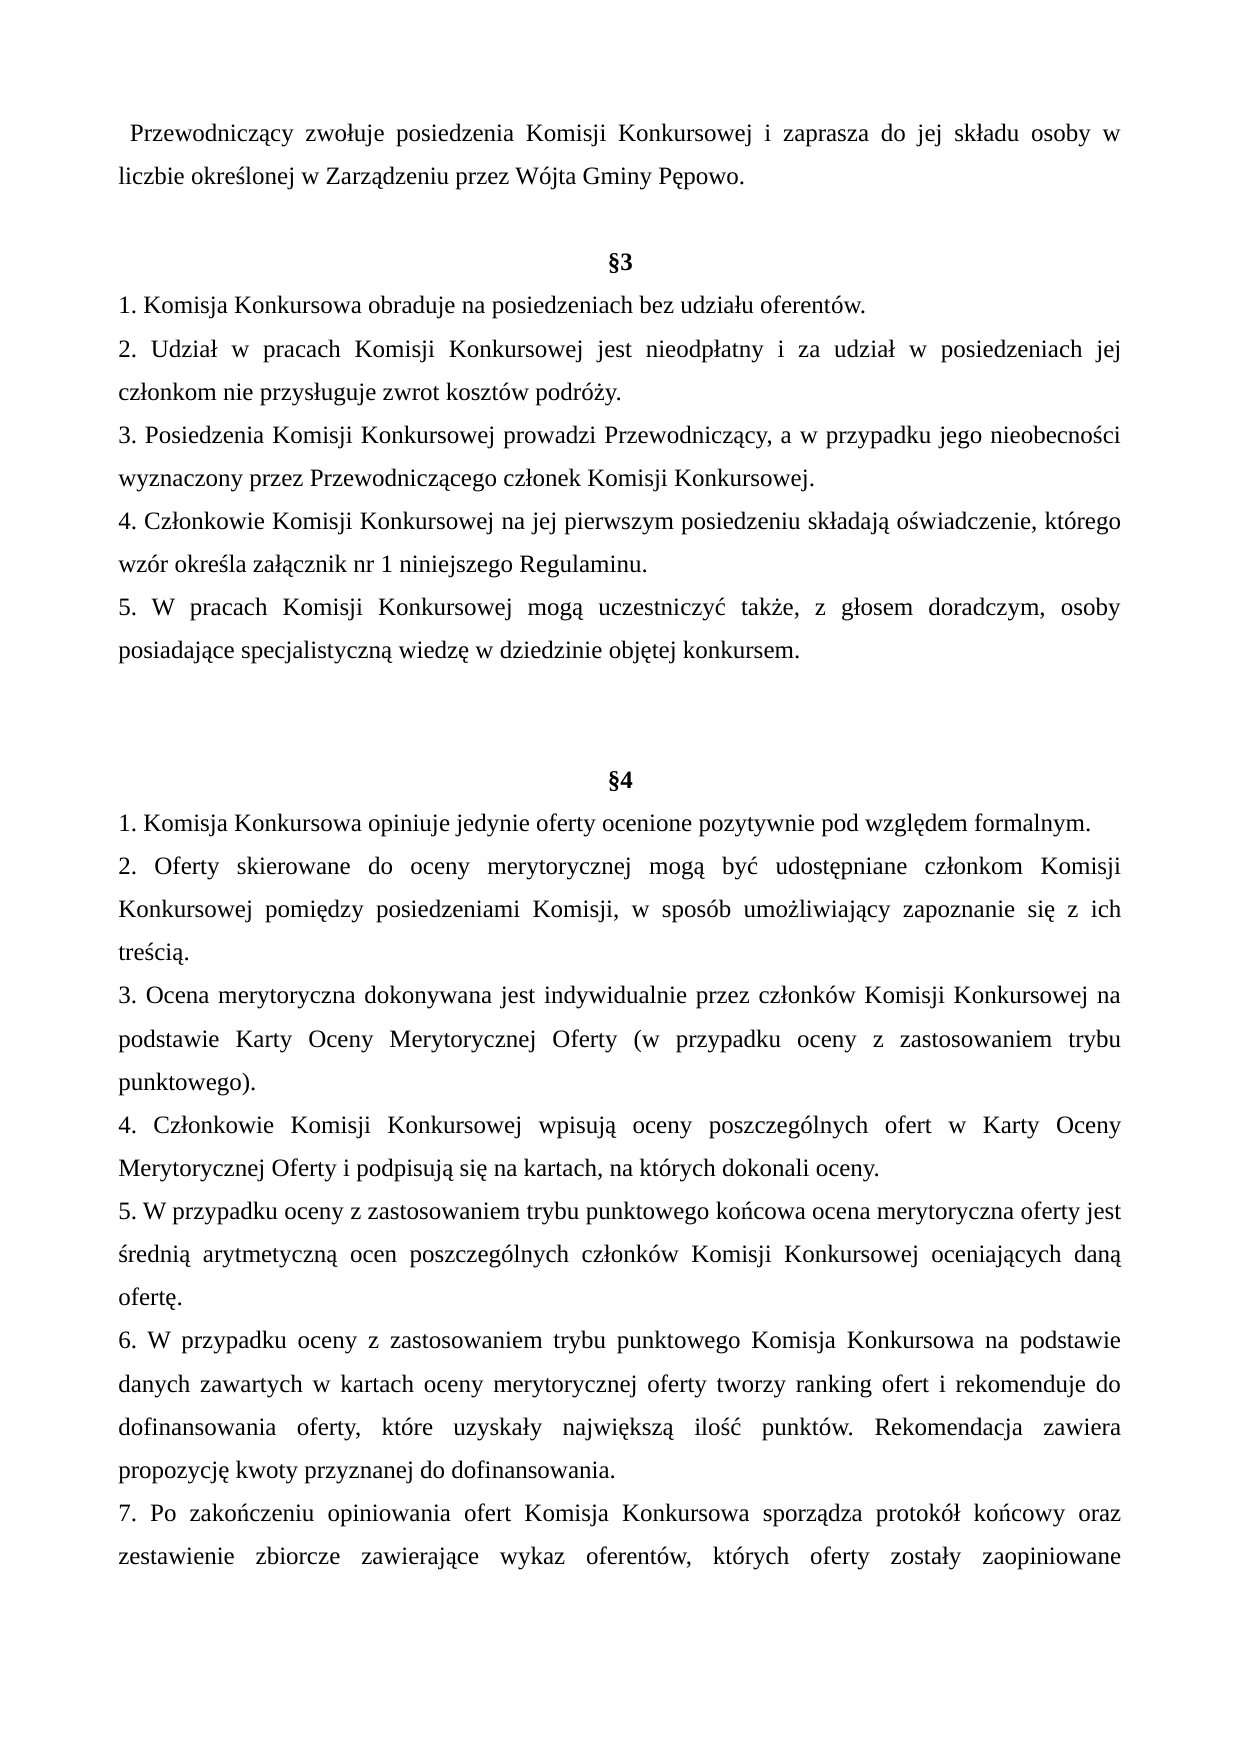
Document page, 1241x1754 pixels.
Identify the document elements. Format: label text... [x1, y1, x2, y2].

text 5. W przypadku oceny z zastosowaniem trybu punktowego końcowa ocena merytoryczna oferty jest średnią arytmetyczną ocen poszczególnych członków Komisji Konkursowej oceniających daną ofertę. [118, 1196, 1122, 1311]
text 2. Oferty skierowane do oceny merytorycznej mogą być udostępniane członkom Komisji Konkursowej pomiędzy posiedzeniami Komisji, w sposób umożliwiający zapoznanie się z ich treścią. [118, 851, 1122, 966]
text 5. W pracach Komisji Konkursowej mogą uczestniczyć także, z głosem doradczym, osoby posiadające specjalistyczną wiedzę w dziedzinie objętej konkursem. [118, 592, 1122, 664]
text 1. Komisja Konkursowa obraduje na posiedzeniach bez udziału oferentów. [118, 291, 1122, 319]
text 3. Ocena merytoryczna dokonywana jest indywidualnie przez członków Komisji Konkursowej na podstawie Karty Oceny Merytorycznej Oferty (w przypadku oceny z zastosowaniem trybu punktowego). [118, 981, 1122, 1096]
text 4. Członkowie Komisji Konkursowej na jej pierwszym posiedzeniu składają oświadczenie, którego wzór określa załącznik nr 1 niniejszego Regulaminu. [118, 506, 1122, 578]
text 4. Członkowie Komisji Konkursowej wpisują oceny poszczególnych ofert w Karty Oceny Merytorycznej Oferty i podpisują się na kartach, na których dokonali oceny. [118, 1110, 1122, 1182]
text 2. Udział w pracach Komisji Konkursowej jest nieodpłatny i za udział w posiedzeniach jej członkom nie przysługuje zwrot kosztów podróży. [118, 334, 1122, 406]
text 6. W przypadku oceny z zastosowaniem trybu punktowego Komisja Konkursowa na podstawie danych zawartych w kartach oceny merytorycznej oferty tworzy ranking ofert i rekomenduje do dofinansowania oferty, które uzyskały największą ilość punktów. Rekomendacja zawiera propozycję kwoty przyznanej do dofinansowania. [118, 1326, 1122, 1484]
text §3 [118, 247, 1122, 276]
text 1. Komisja Konkursowa opiniuje jedynie oferty ocenione pozytywnie pod względem formalnym. [118, 808, 1122, 837]
text 3. Posiedzenia Komisji Konkursowej prowadzi Przewodniczący, a w przypadku jego nieobecności wyznaczony przez Przewodniczącego członek Komisji Konkursowej. [118, 420, 1122, 492]
text 7. Po zakończeniu opiniowania ofert Komisja Konkursowa sporządza protokół końcowy oraz zestawienie zbiorcze zawierające wykaz oferentów, których oferty zostały zaopiniowane [118, 1498, 1122, 1570]
text §4 [118, 765, 1122, 794]
text Przewodniczący zwołuje posiedzenia Komisji Konkursowej i zaprasza do jej składu osoby w liczbie określonej w Zarządzeniu przez Wójta Gminy Pępowo. [118, 118, 1122, 190]
